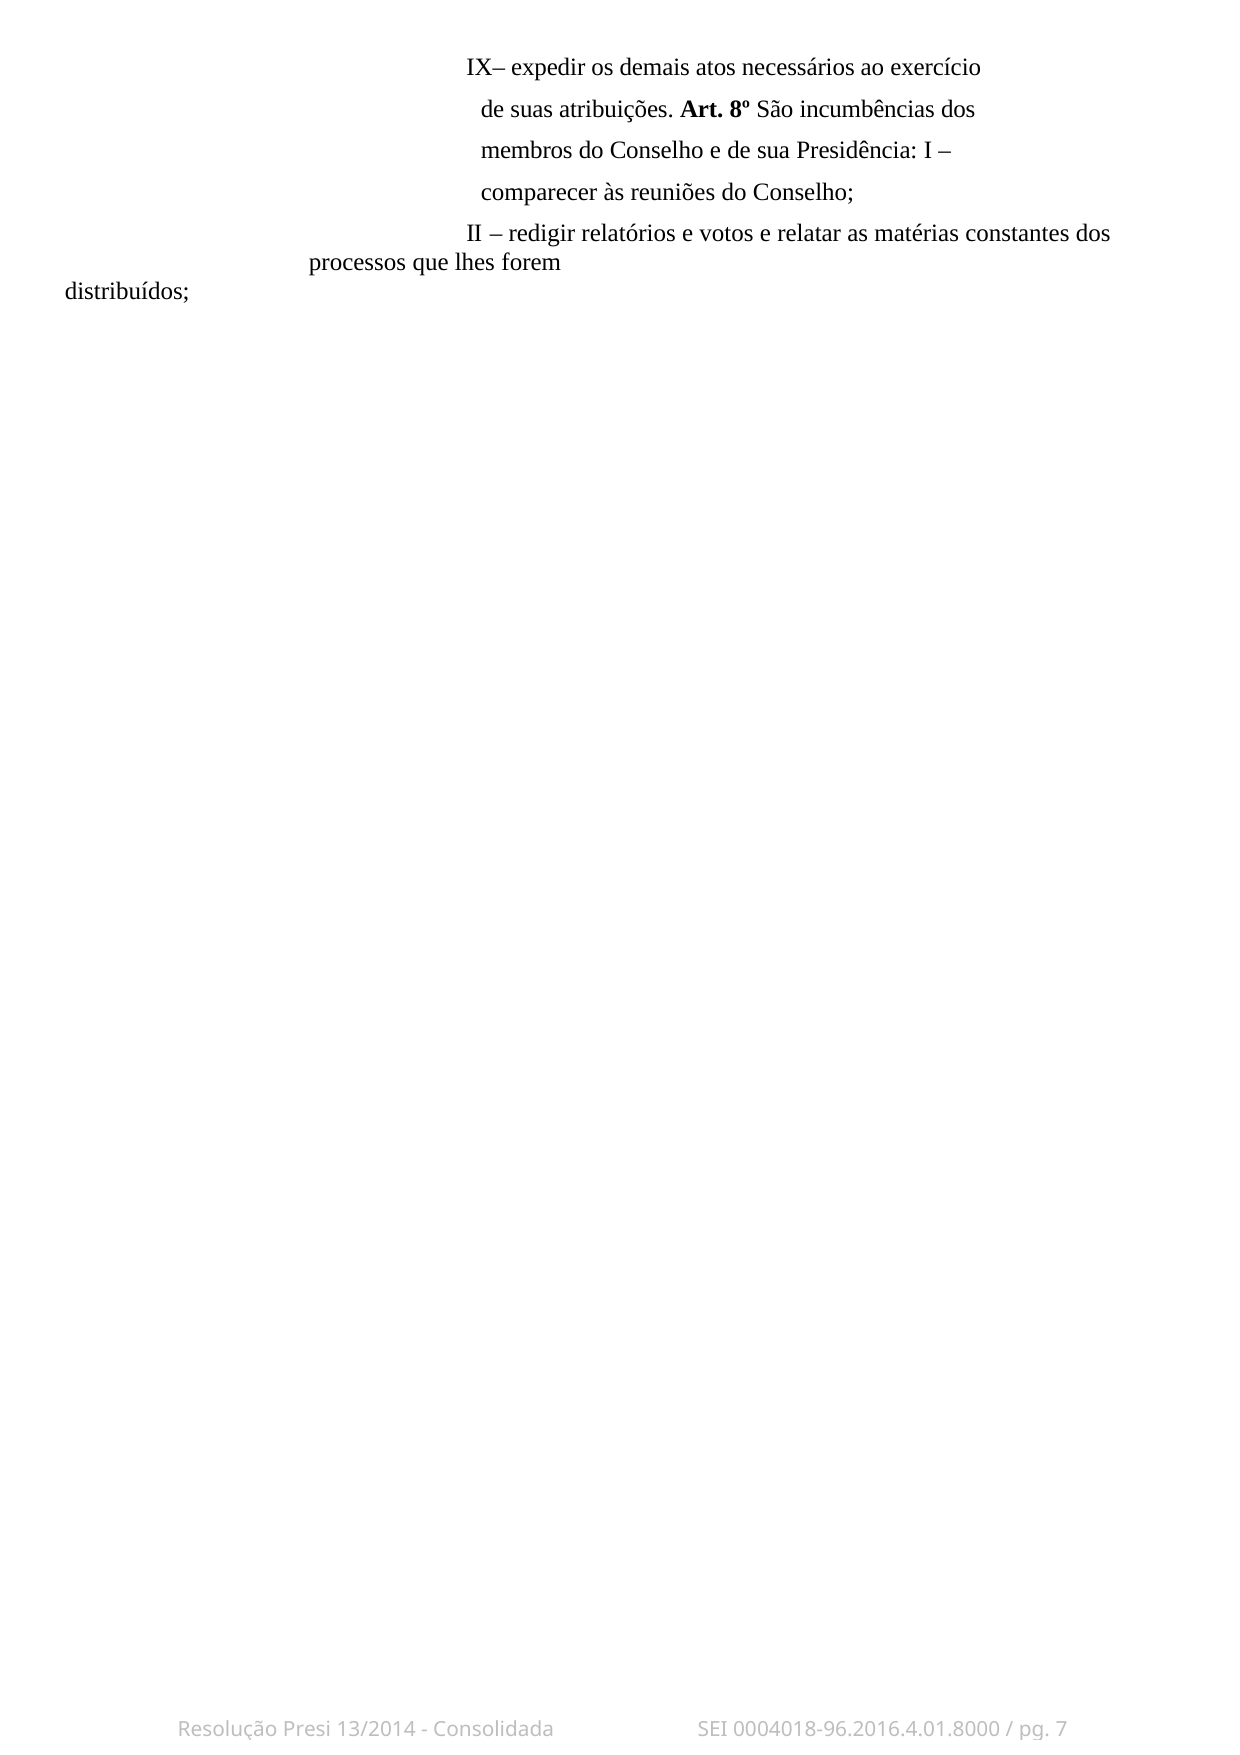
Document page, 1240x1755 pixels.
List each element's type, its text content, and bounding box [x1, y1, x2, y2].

list – redigir relatórios e votos e relatar as matérias constantes dos processos que lhes forem [285, 219, 1177, 276]
list – expedir os demais atos necessários ao exercício de suas atribuições. Art. 8º São incumbências dos membros do Conselho e de sua Presidência: I – comparecer às reuniões do Conselho; [466, 52, 991, 206]
text distribuídos; [64, 276, 1177, 304]
